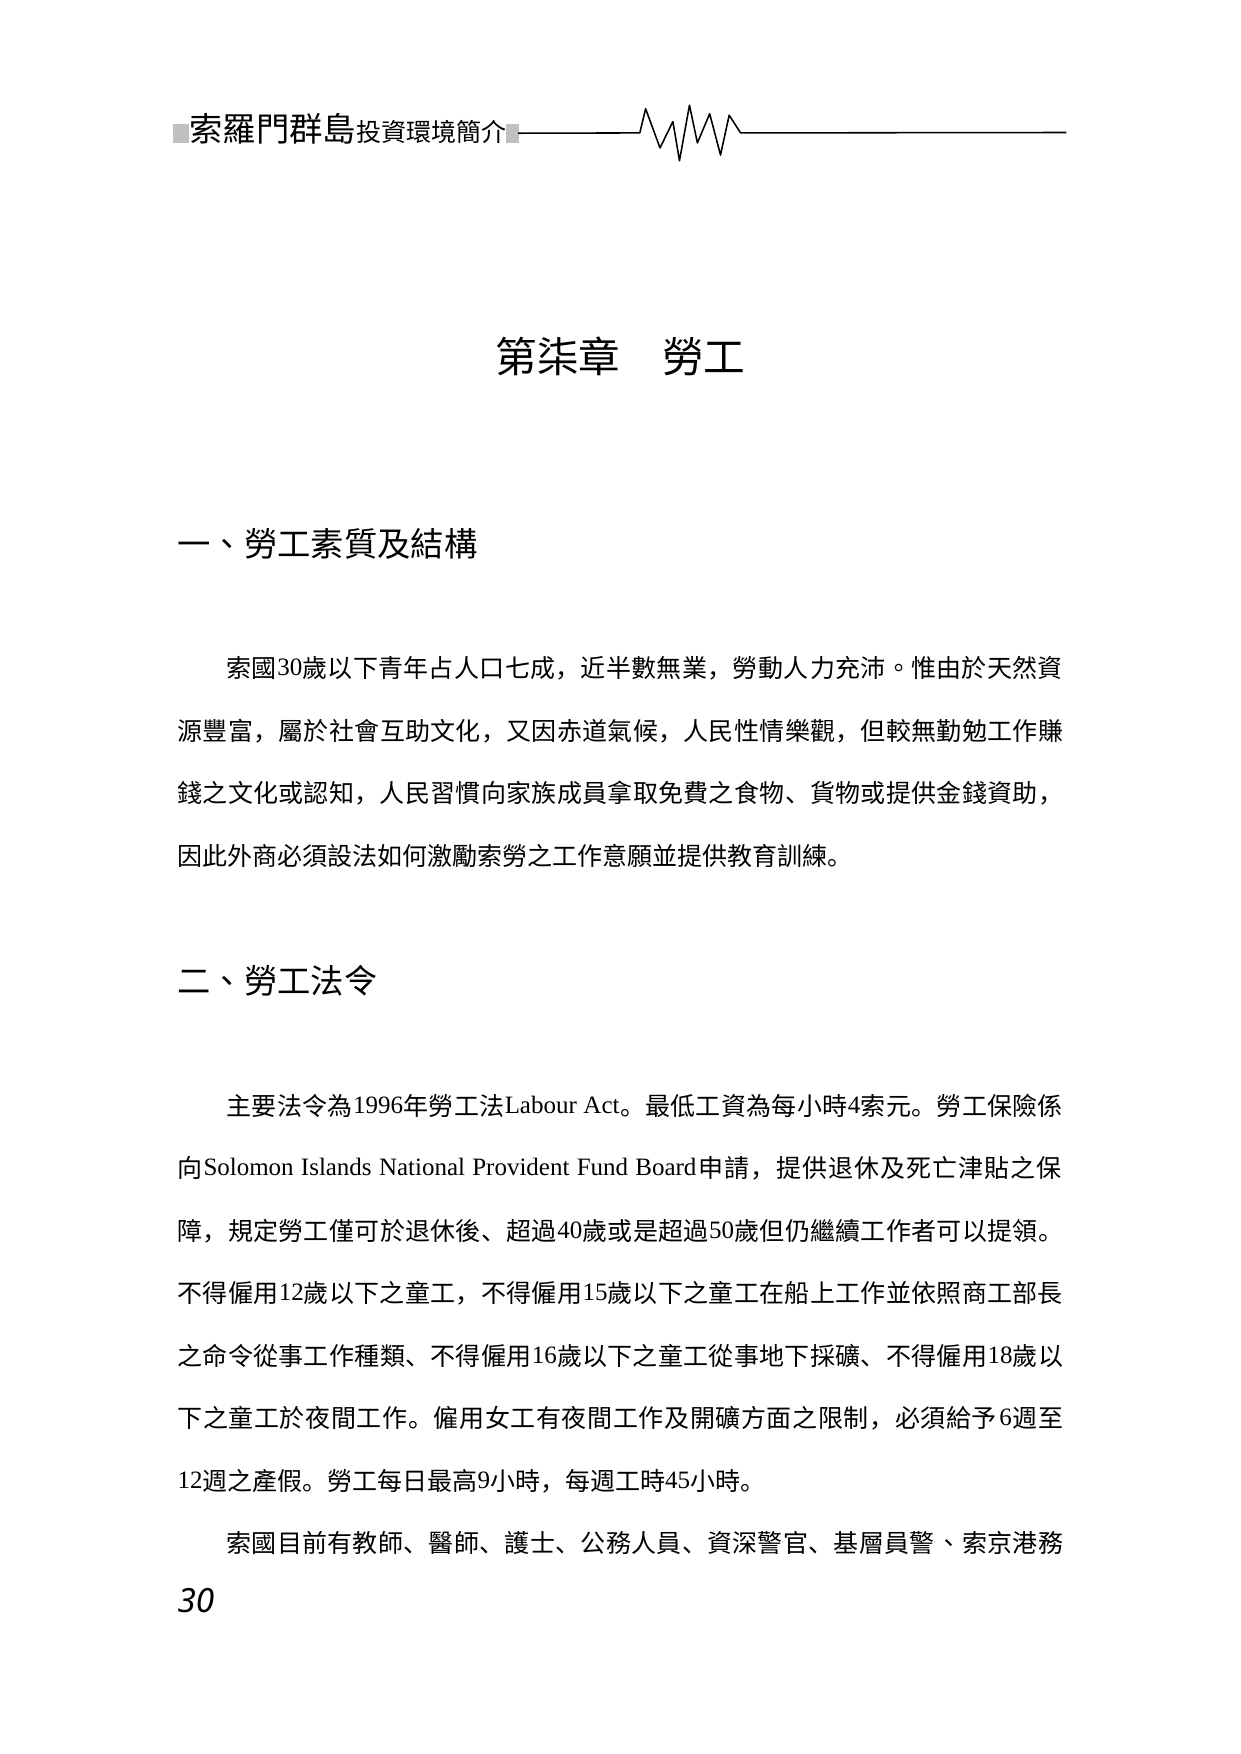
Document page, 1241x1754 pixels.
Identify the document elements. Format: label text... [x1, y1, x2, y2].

text 索國目前有教師、醫師、護士、公務人員、資深警官、基層員警、索京港務 [177, 1500, 1063, 1563]
text 一、勞工素質及結構 [177, 500, 1063, 563]
text 第柒章 勞工 [177, 313, 1063, 375]
text 主要法令為1996年勞工法Labour Act。最低工資為每小時4索元。勞工保險係向Solomon Islands National Provident Fund Board申請，提供退休及死亡津貼之保障，規定勞工僅可於退休後、超過40歲或是超過50歲但仍繼續工作者可以提領。不得僱用12歲以下之童工，不得僱用15歲以下之童工在船上工作並依照商工部長之命令從事工作種類、不得僱用16歲以下之童工從事地下採礦、不得僱用18歲以下之童工於夜間工作。僱用女工有夜間工作及開礦方面之限制，必須給予6週至12週之產假。勞工每日最高9小時，每週工時45小時。 [177, 1063, 1063, 1500]
text 二、勞工法令 [177, 938, 1063, 1000]
text 索國30歲以下青年占人口七成，近半數無業，勞動人力充沛。惟由於天然資源豐富，屬於社會互助文化，又因赤道氣候，人民性情樂觀，但較無勤勉工作賺錢之文化或認知，人民習慣向家族成員拿取免費之食物、貨物或提供金錢資助，因此外商必須設法如何激勵索勞之工作意願並提供教育訓練。 [177, 625, 1063, 875]
